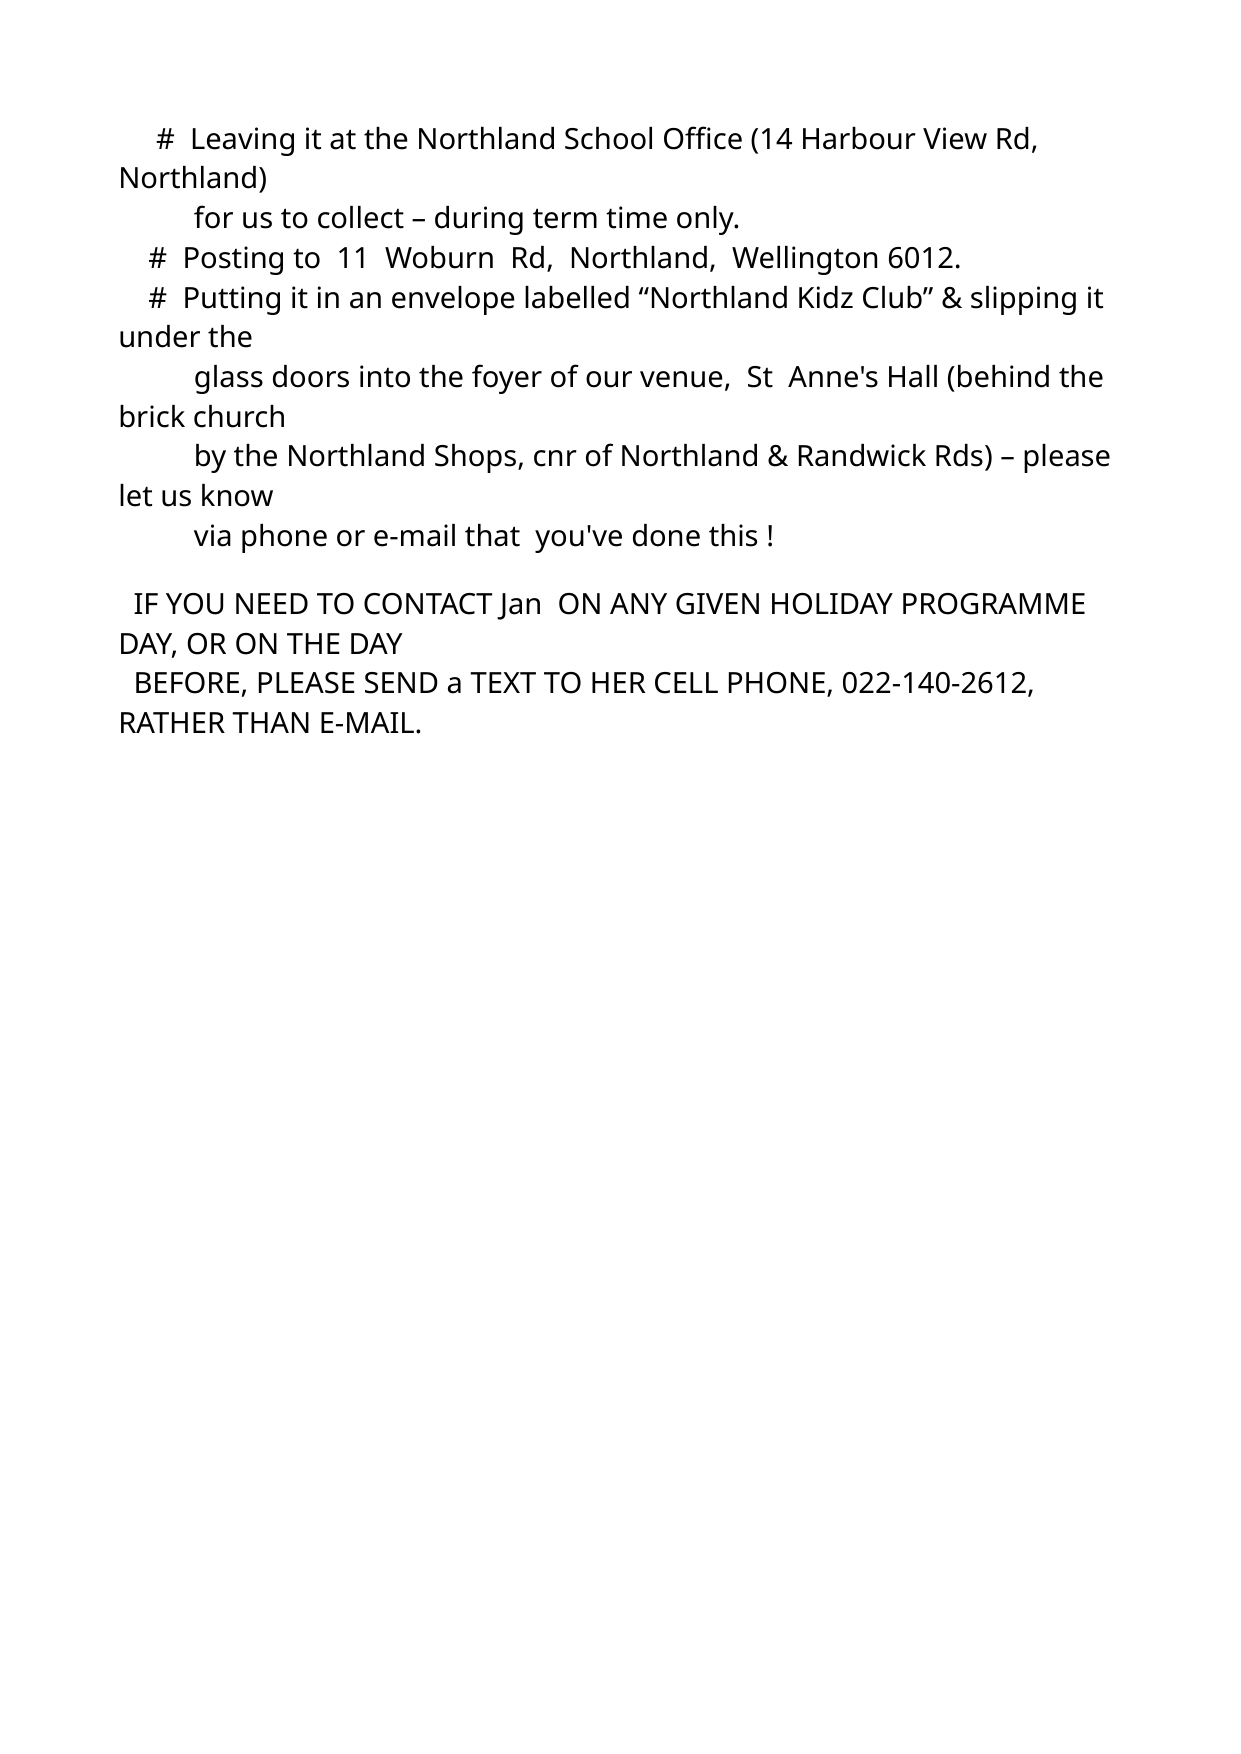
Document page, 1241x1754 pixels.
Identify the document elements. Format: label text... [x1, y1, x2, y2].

text for us to collect – during term time only. [118, 197, 1122, 237]
text IF YOU NEED TO CONTACT Jan ON ANY GIVEN HOLIDAY PROGRAMME DAY, OR ON THE DAY [118, 583, 1122, 663]
text glass doors into the foyer of our venue, St Anne's Hall (behind the brick church [118, 356, 1122, 436]
text via phone or e-mail that you've done this ! [118, 515, 1122, 555]
text # Posting to 11 Woburn Rd, Northland, Wellington 6012. [118, 237, 1122, 277]
text BEFORE, PLEASE SEND a TEXT TO HER CELL PHONE, 022-140-2612, RATHER THAN E-MAIL. [118, 663, 1122, 742]
text by the Northland Shops, cnr of Northland & Randwick Rds) – please let us know [118, 436, 1122, 515]
text # Putting it in an envelope labelled “Northland Kidz Club” & slipping it under the [118, 277, 1122, 356]
text # Leaving it at the Northland School Office (14 Harbour View Rd, Northland) [118, 118, 1122, 197]
